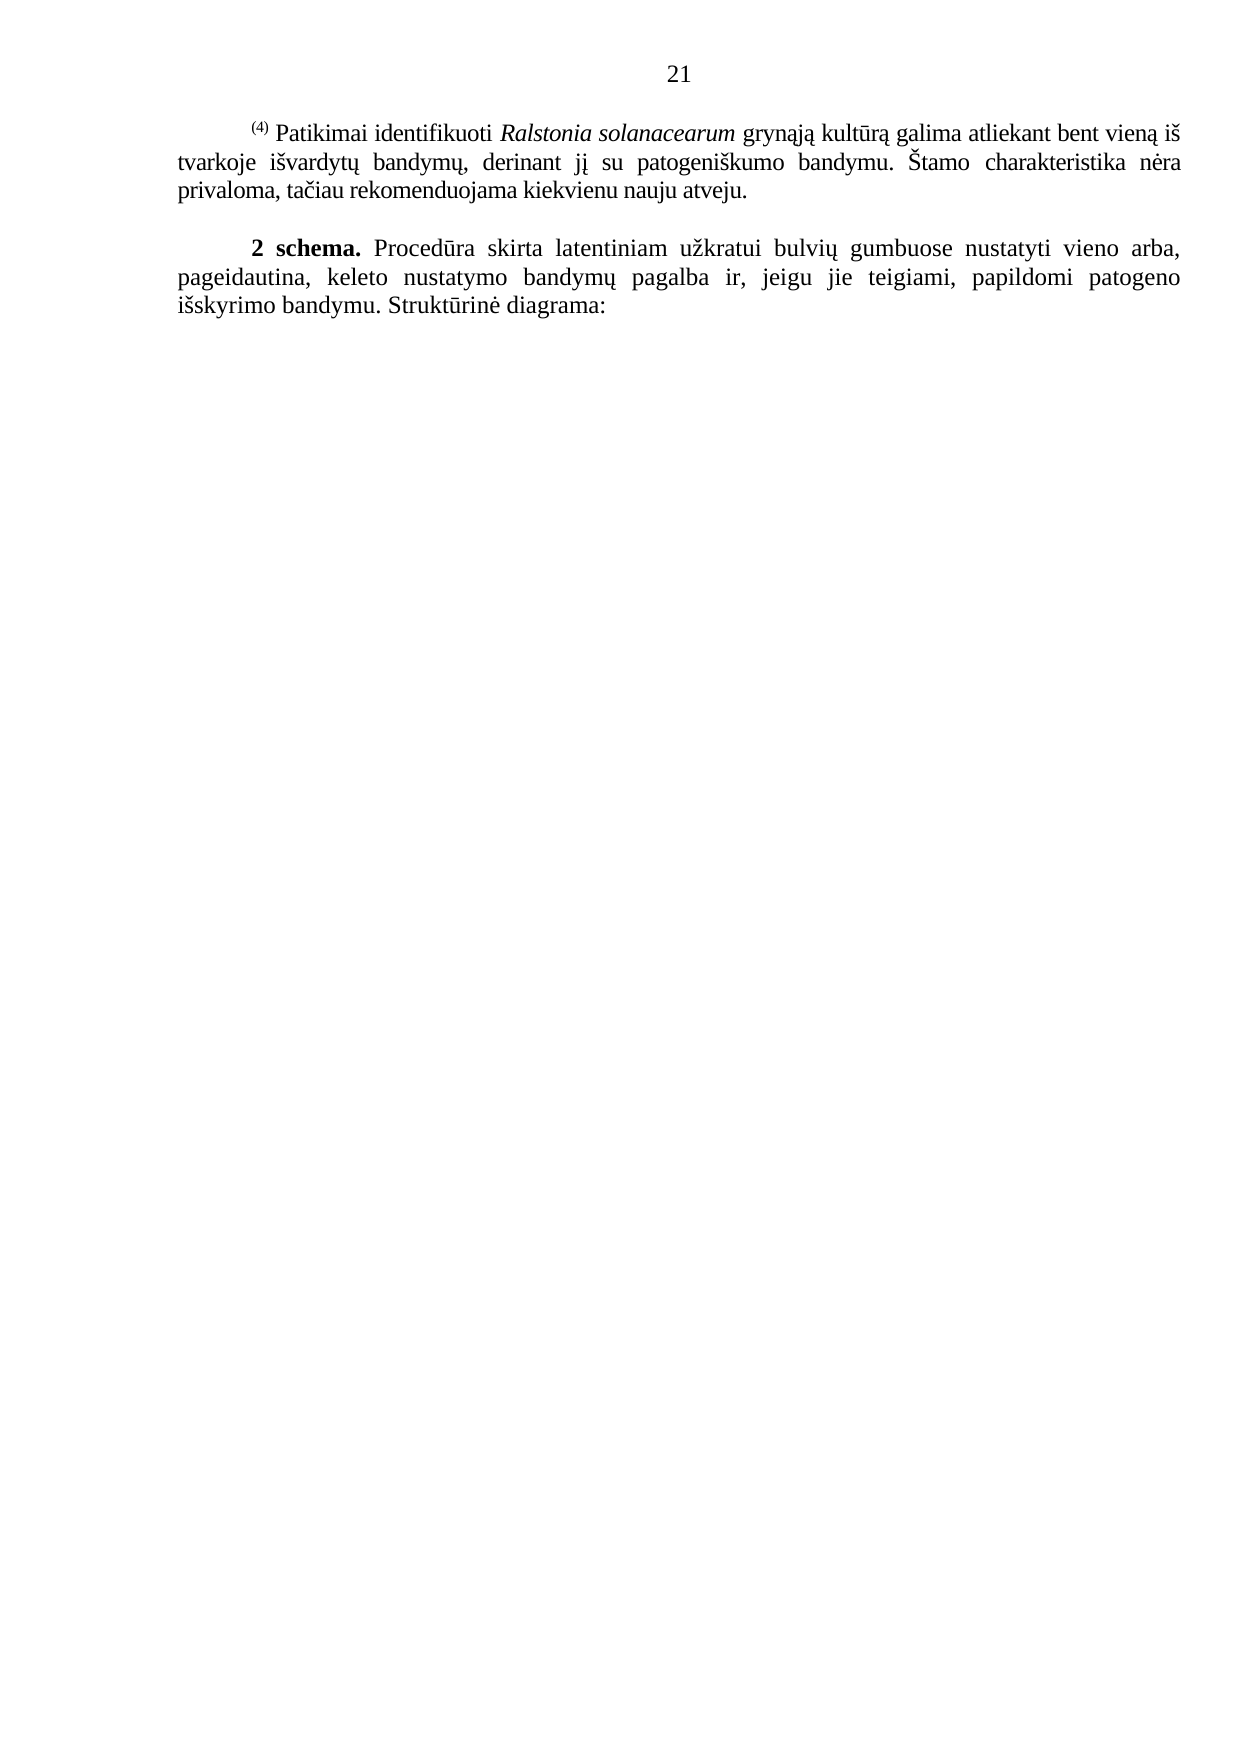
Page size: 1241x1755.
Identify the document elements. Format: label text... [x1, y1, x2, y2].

text 2 schema. Procedūra skirta latentiniam užkratui bulvių gumbuose nustatyti vieno arba, pageidautina, keleto nustatymo bandymų pagalba ir, jeigu jie teigiami, papildomi patogeno išskyrimo bandymu. Struktūrinė diagrama: [177, 233, 1181, 319]
text (4) Patikimai identifikuoti Ralstonia solanacearum grynąją kultūrą galima atliekant bent vieną iš tvarkoje išvardytų bandymų, derinant jį su patogeniškumo bandymu. Štamo charakteristika nėra privaloma, tačiau rekomenduojama kiekvienu nauju atveju. [177, 118, 1181, 204]
